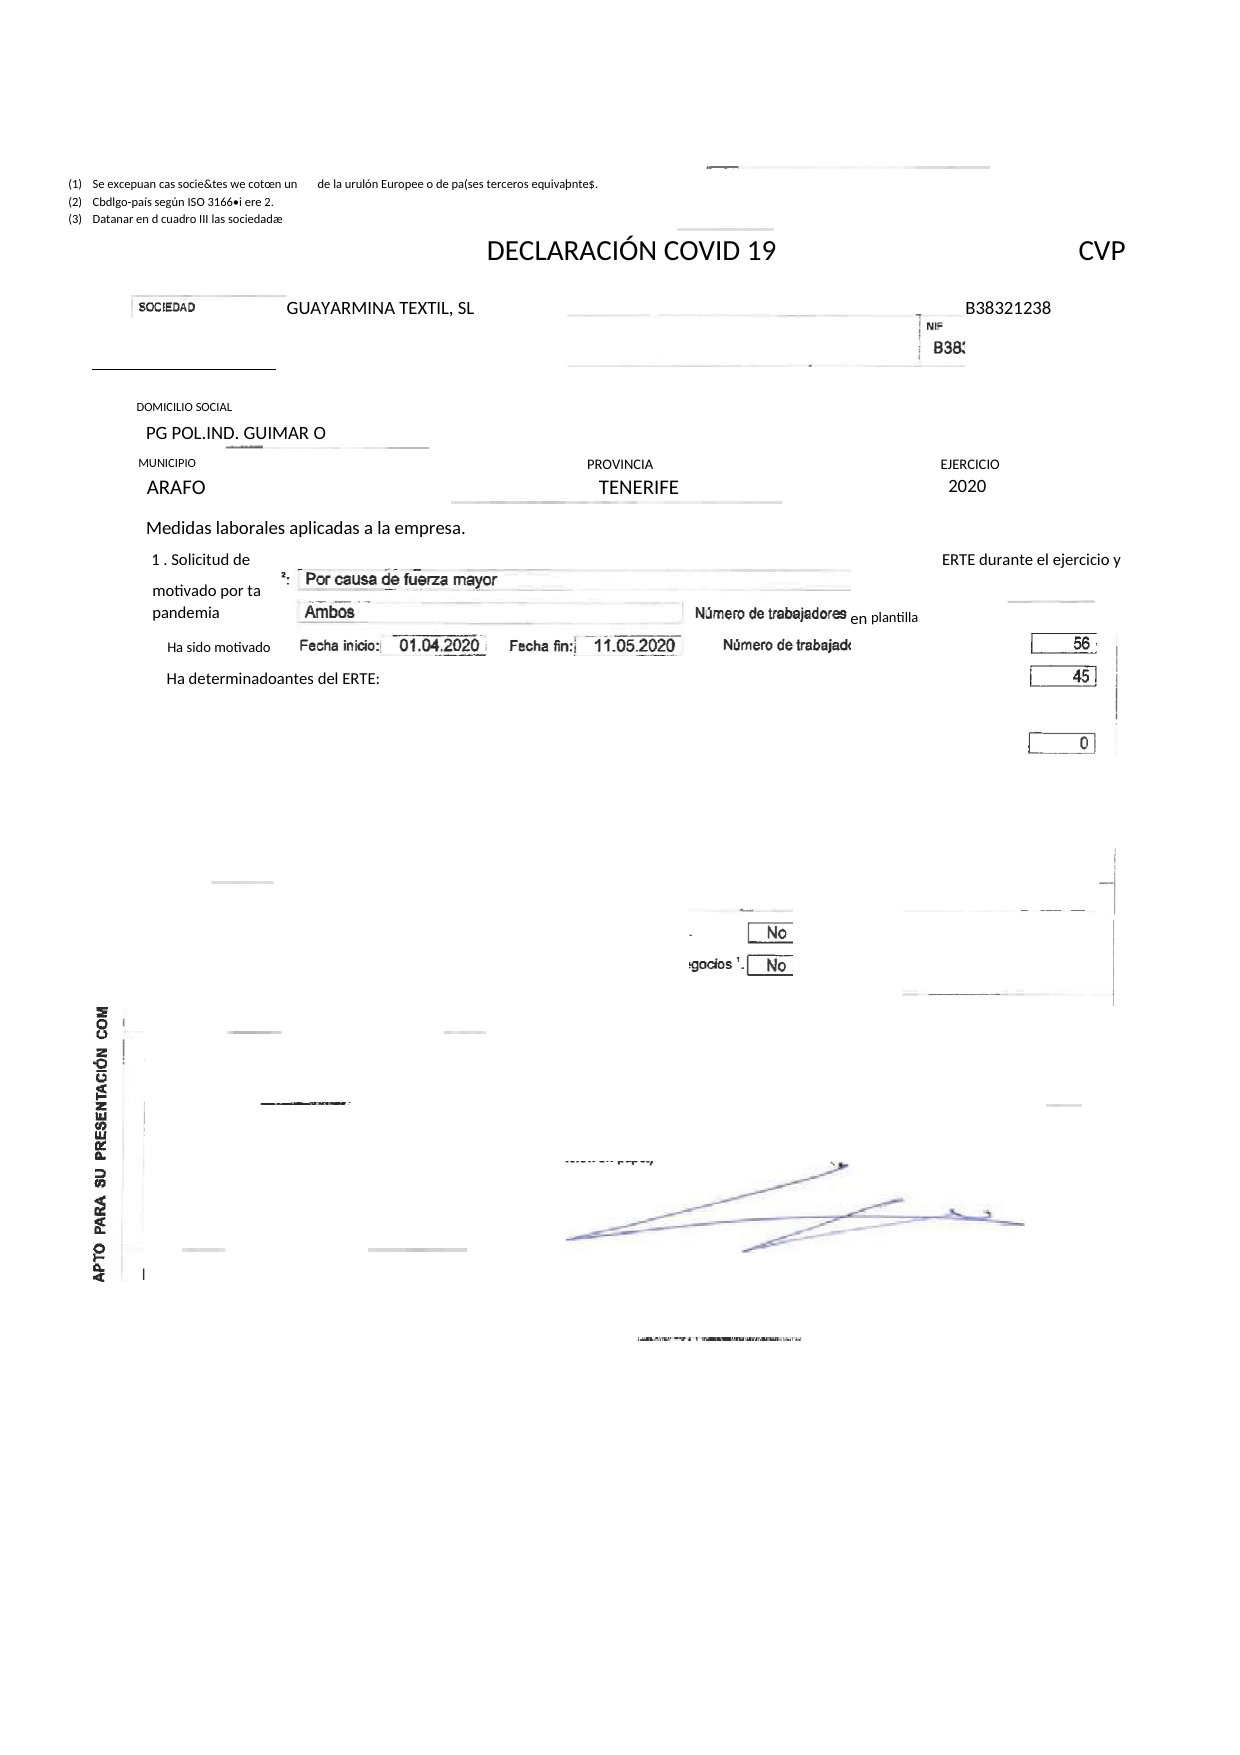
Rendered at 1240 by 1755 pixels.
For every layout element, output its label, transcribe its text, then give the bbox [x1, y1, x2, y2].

text Ha sido motivado [167, 638, 281, 656]
table_header EJERCICIO [795, 455, 999, 474]
text Ha determinadoantes del ERTE: [166, 668, 1028, 688]
subtitle DECLARACIÓN COVID 19 CVP [92, 232, 1127, 268]
table_cell 2020 [795, 475, 999, 502]
text PG POL.IND. GUIMAR O [145, 421, 1116, 444]
text GUAYARMINA TEXTIL, SL B38321238 [92, 296, 1126, 367]
list Cbdlgo-país según ISO 3166•i ere 2. [68, 194, 1092, 209]
table_cell TENERIFE [284, 475, 794, 502]
table_header PROVINCIA [284, 455, 794, 474]
text Medidas laborales aplicadas a la empresa. [145, 516, 1116, 539]
text 1 . Solicitud de ERTE durante el ejercicio y motivado por ta pandemia [151, 541, 1126, 631]
text [851, 638, 924, 656]
list Datanar en d cuadro III las sociedadæ [68, 211, 1092, 226]
text DOMICILIO SOCIAL [136, 399, 1092, 414]
table_cell ARAFO [138, 475, 283, 502]
table_header MUNICIPIO [138, 455, 283, 474]
list Se excepuan cas socie&tes we cotœn un de la urulón Europee o de pa(ses terceros equivaþnte$. [68, 177, 1092, 192]
